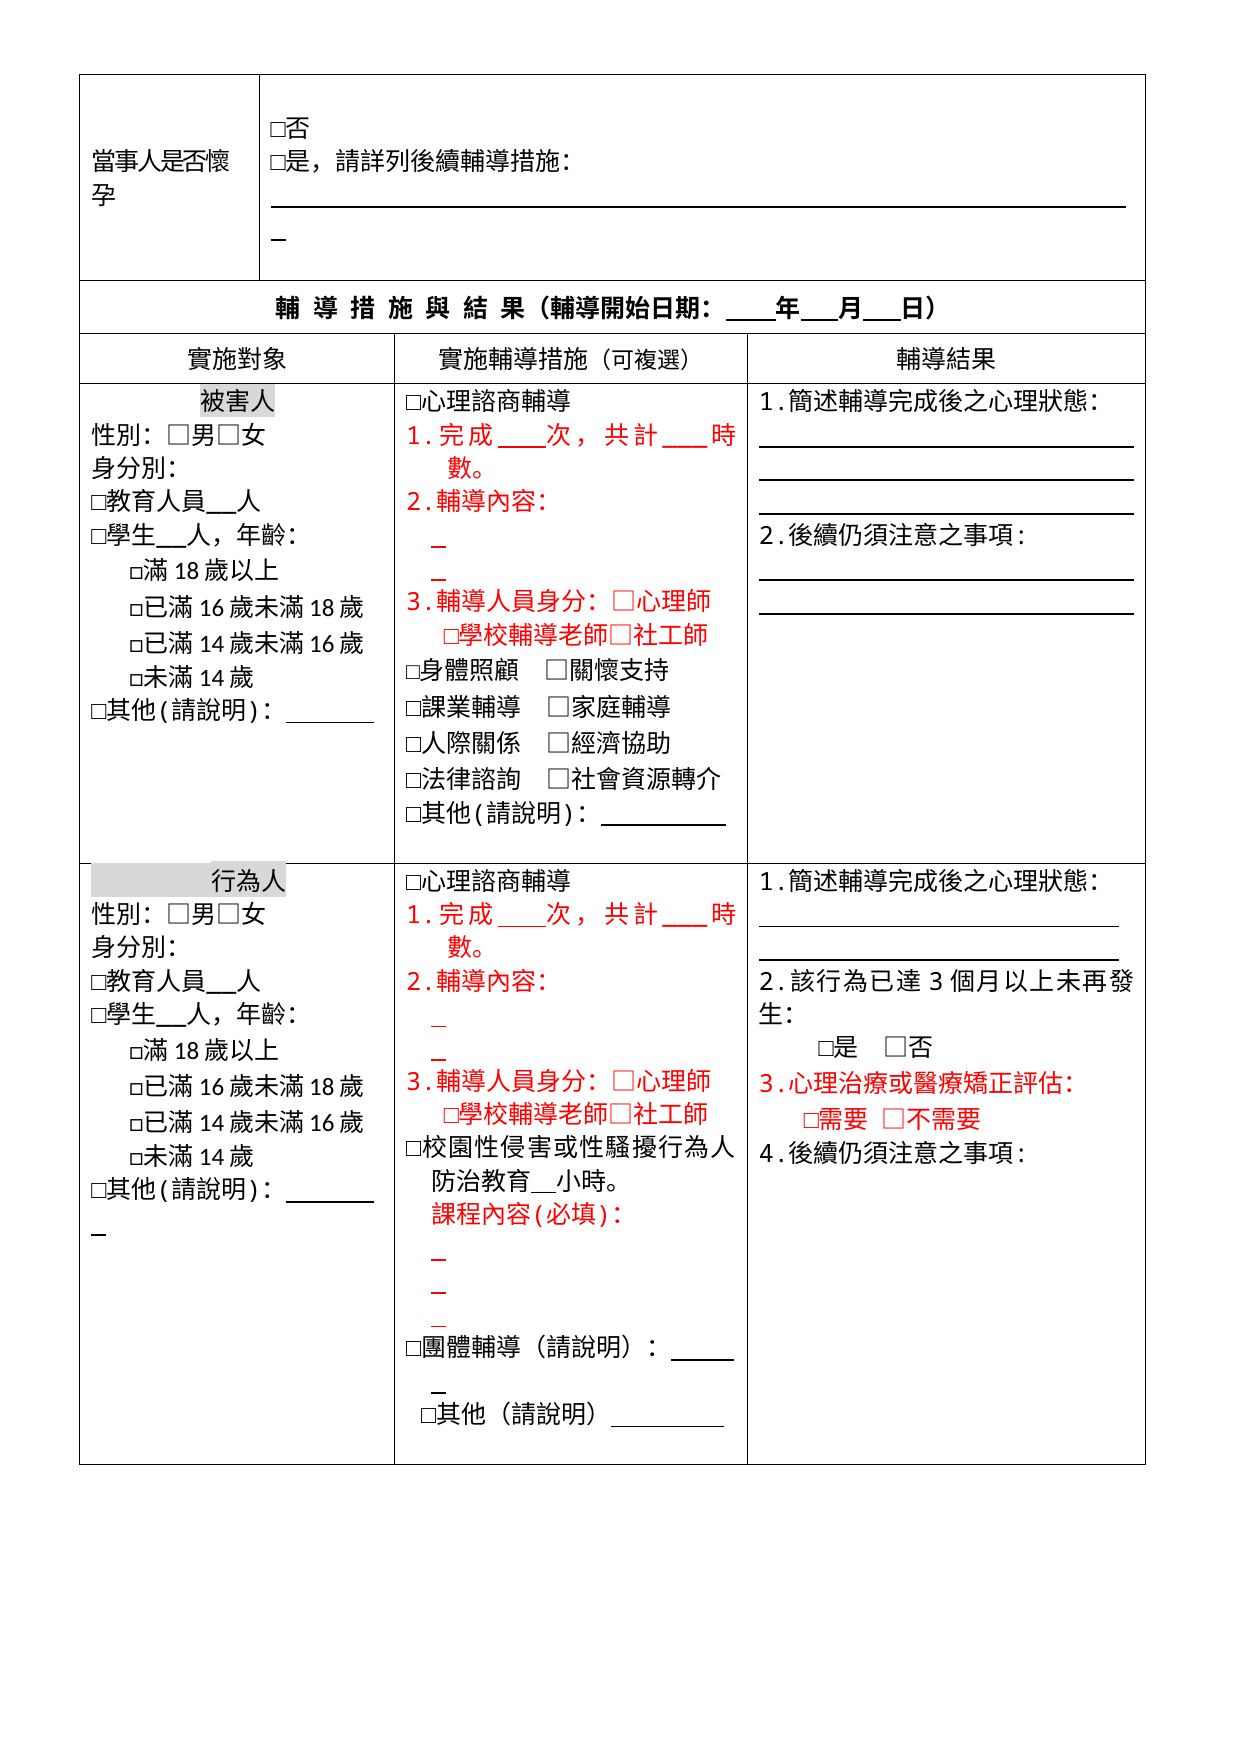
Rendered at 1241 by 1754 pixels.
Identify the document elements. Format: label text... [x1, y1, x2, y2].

table_cell 行為人 性別：□男□女 身分別： □教育人員__人 □學生__人，年齡： □滿18歲以上 □已滿16歲未滿18歲 □已滿14歲未滿16歲 □未滿14歲 □其他(請說明)： [80, 864, 394, 1463]
table_cell 1.簡述輔導完成後之心理狀態： 2.後續仍須注意之事項: [748, 384, 1145, 862]
table_cell □心理諮商輔導 1.完成 次，共計___時數。 2.輔導內容： 3.輔導人員身分：□心理師 □學校輔導老師□社工師 □身體照顧 □關懷支持 □課業輔導 □家庭輔導 □人際關係 □經濟協助 □法律諮詢 □社會資源轉介 □其他(請說明)： [395, 384, 747, 862]
table_cell □否 □是，請詳列後續輔導措施： [260, 75, 1145, 280]
table_cell 當事人是否懷孕 [80, 75, 259, 280]
table_cell 實施對象 [80, 334, 394, 383]
table_cell 實施輔導措施（可複選） [395, 334, 747, 383]
table_cell 被害人 性別：□男□女 身分別： □教育人員__人 □學生__人，年齡： □滿18歲以上 □已滿16歲未滿18歲 □已滿14歲未滿16歲 □未滿14歲 □其他(請說明)： [80, 384, 394, 862]
table_cell □心理諮商輔導 1.完成 次，共計___時數。 2.輔導內容： 3.輔導人員身分：□心理師 □學校輔導老師□社工師 □校園性侵害或性騷擾行為人防治教育＿小時。 課程內容(必填)： □團體輔導（請說明）： □其他（請說明） [395, 864, 747, 1463]
table_cell 輔 導 措 施 與 結 果（輔導開始日期： 年 月 日） [80, 281, 1145, 333]
table_cell 輔導結果 [748, 334, 1145, 383]
table_cell 1.簡述輔導完成後之心理狀態： 2.該行為已達3個月以上未再發生： □是 □否 3.心理治療或醫療矯正評估： □需要 □不需要 4.後續仍須注意之事項: [748, 864, 1145, 1463]
